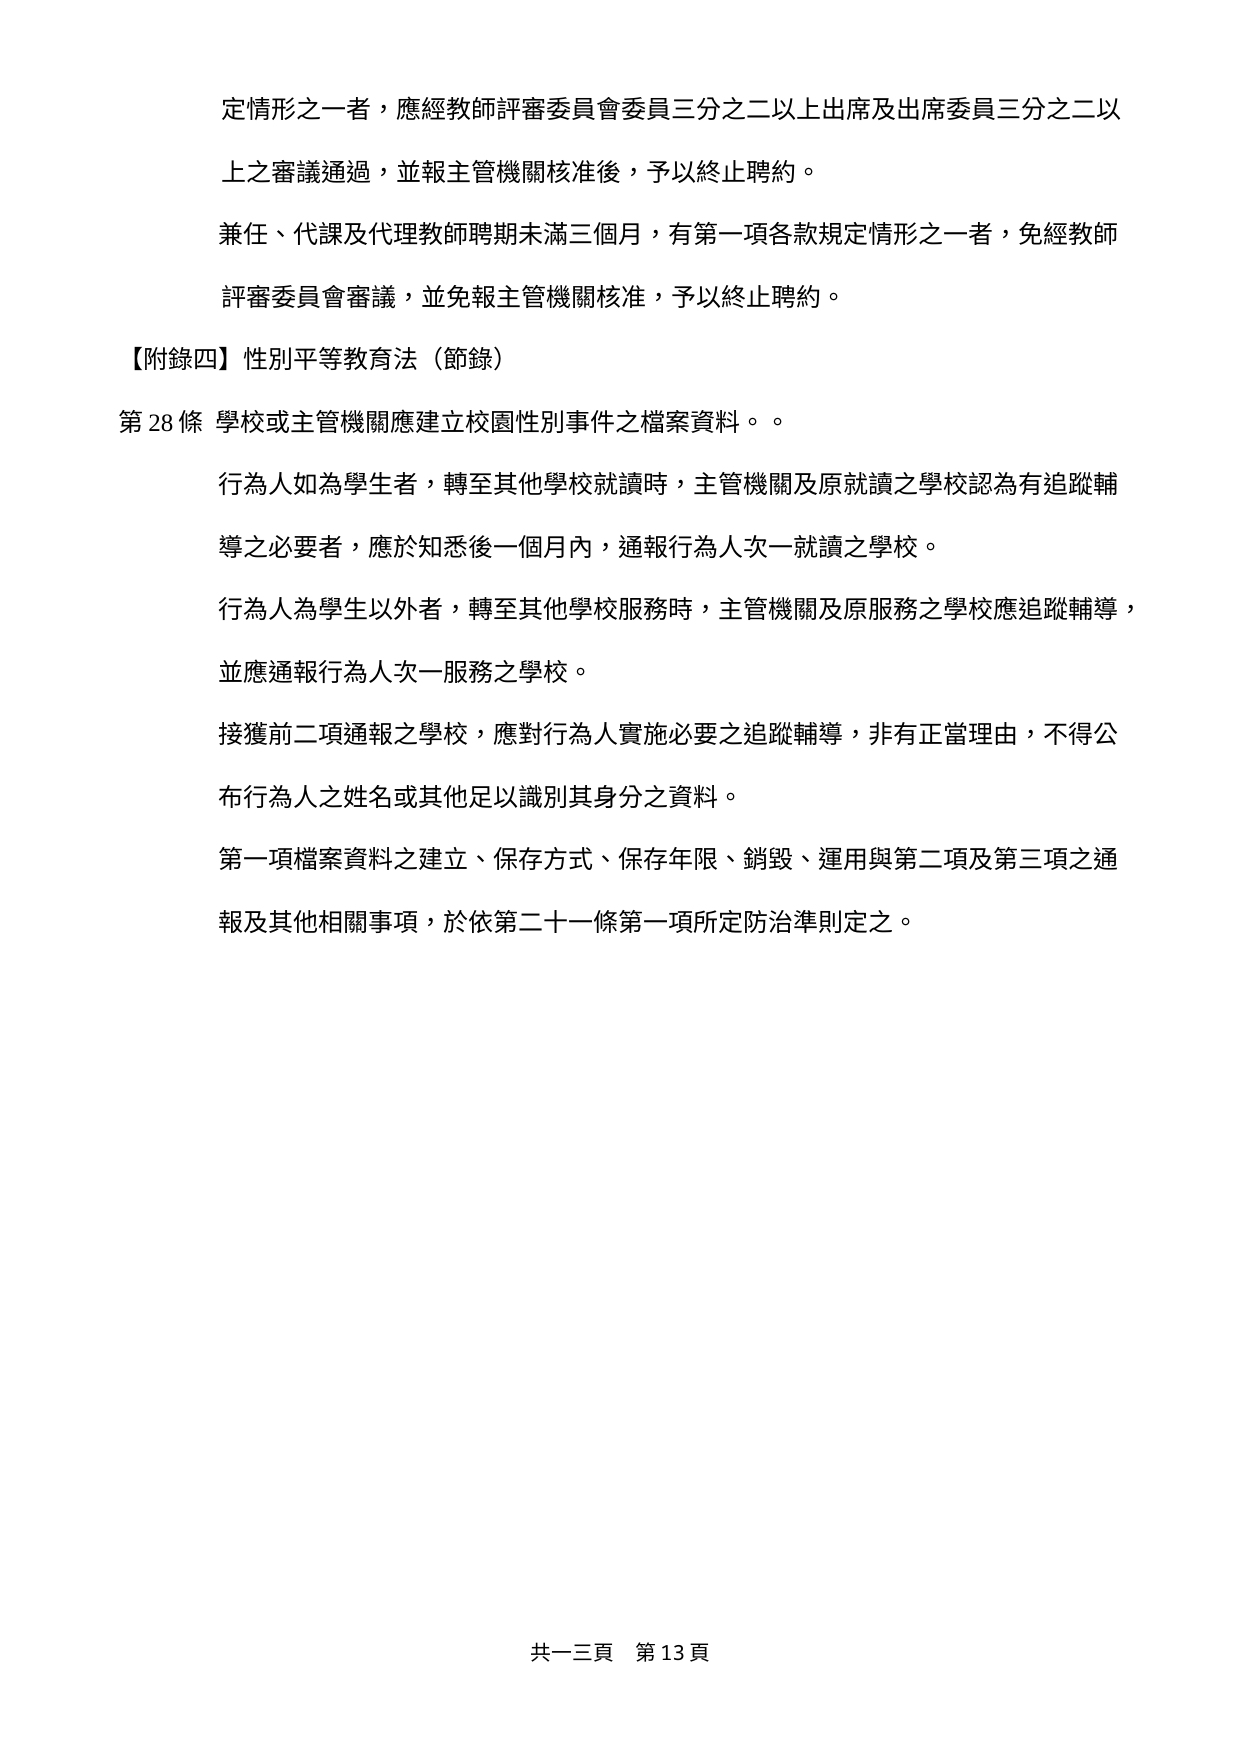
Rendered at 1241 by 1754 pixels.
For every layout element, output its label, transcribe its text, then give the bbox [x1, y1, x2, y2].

text 【附錄四】性別平等教育法（節錄） [118, 316, 1122, 379]
text 接獲前二項通報之學校，應對行為人實施必要之追蹤輔導，非有正當理由，不得公布行為人之姓名或其他足以識別其身分之資料。 [218, 691, 1122, 816]
text 第28條 學校或主管機關應建立校園性別事件之檔案資料。。 [118, 379, 1122, 441]
text 行為人如為學生者，轉至其他學校就讀時，主管機關及原就讀之學校認為有追蹤輔導之必要者，應於知悉後一個月內，通報行為人次一就讀之學校。 [218, 441, 1122, 566]
text 兼任、代課及代理教師聘期未滿三個月，有第一項各款規定情形之一者，免經教師評審委員會審議，並免報主管機關核准，予以終止聘約。 [218, 191, 1122, 316]
text 定情形之一者，應經教師評審委員會委員三分之二以上出席及出席委員三分之二以上之審議通過，並報主管機關核准後，予以終止聘約。 [218, 66, 1122, 191]
text 行為人為學生以外者，轉至其他學校服務時，主管機關及原服務之學校應追蹤輔導，並應通報行為人次一服務之學校。 [218, 566, 1122, 691]
text 第一項檔案資料之建立、保存方式、保存年限、銷毀、運用與第二項及第三項之通報及其他相關事項，於依第二十一條第一項所定防治準則定之。 [218, 816, 1122, 941]
